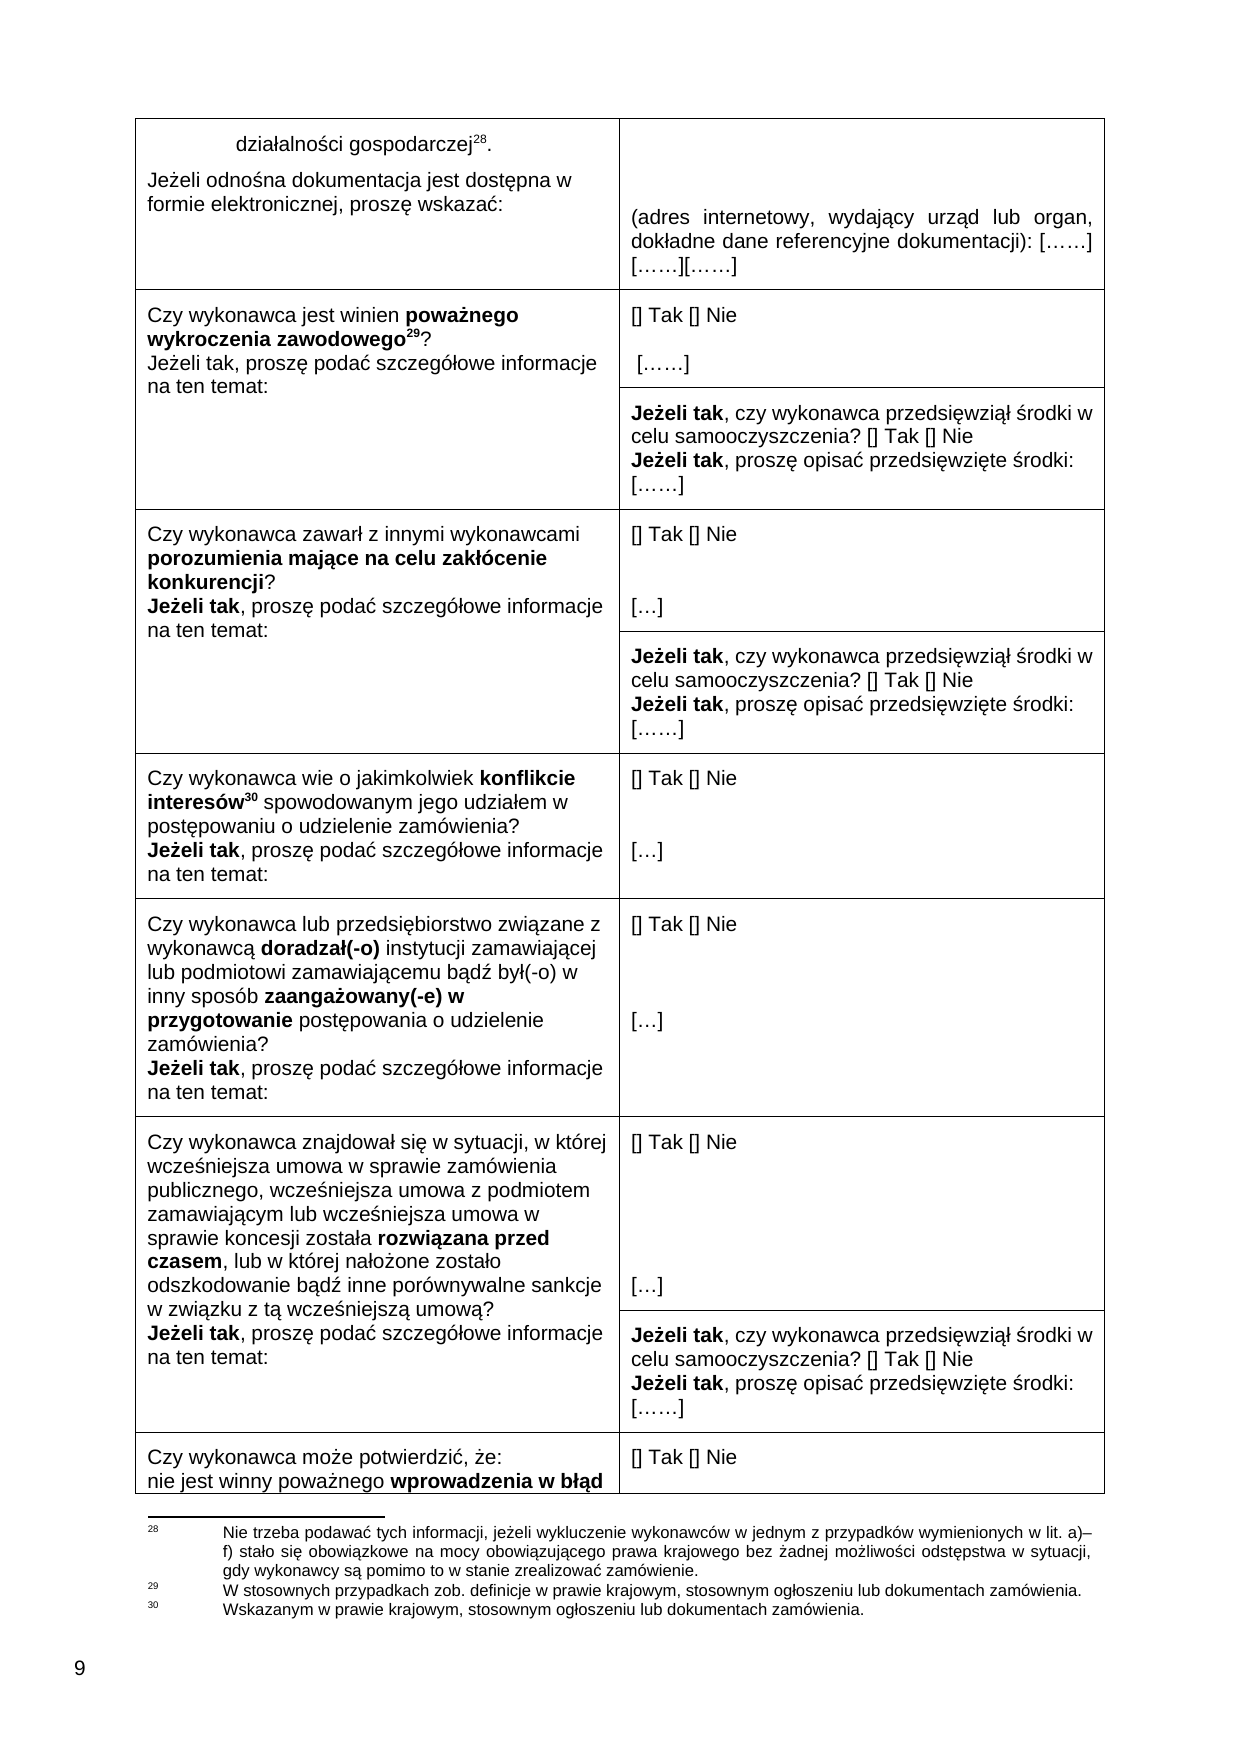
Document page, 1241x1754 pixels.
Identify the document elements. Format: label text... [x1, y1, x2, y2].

table_cell Czy wykonawca jest winien poważnego wykroczenia zawodowego? Jeżeli tak, proszę podać szczegółowe informacje na ten temat: [136, 290, 619, 509]
table_cell Jeżeli tak, czy wykonawca przedsięwziął środki w celu samooczyszczenia? [] Tak [] Nie Jeżeli tak, proszę opisać przedsięwzięte środki: [……] [620, 1311, 1104, 1432]
table_cell [] Tak [] Nie […] [620, 754, 1104, 898]
table_cell [] Tak [] Nie [……] [……] (adres internetowy, wydający urząd lub organ, dokładne dane referencyjne dokumentacji): [……][……][……] [620, 119, 1104, 289]
table_cell [] Tak [] Nie [……] [620, 290, 1104, 387]
table_cell Czy wykonawca lub przedsiębiorstwo związane z wykonawcą doradzał(-o) instytucji zamawiającej lub podmiotowi zamawiającemu bądź był(-o) w inny sposób zaangażowany(-e) w przygotowanie postępowania o udzielenie zamówienia? Jeżeli tak, proszę podać szczegółowe informacje na ten temat: [136, 899, 619, 1116]
table_cell [] Tak [] Nie […] [620, 1117, 1104, 1310]
table_cell [] Tak [] Nie […] [620, 510, 1104, 631]
table_cell [] Tak [] Nie [620, 1433, 1104, 1493]
table_cell Jeżeli tak, czy wykonawca przedsięwziął środki w celu samooczyszczenia? [] Tak [] Nie Jeżeli tak, proszę opisać przedsięwzięte środki: [……] [620, 632, 1104, 752]
table_cell Czy wykonawca zawarł z innymi wykonawcami porozumienia mające na celu zakłócenie konkurencji? Jeżeli tak, proszę podać szczegółowe informacje na ten temat: [136, 510, 619, 752]
table_cell [] Tak [] Nie […] [620, 899, 1104, 1116]
table_cell Czy wykonawca wie o jakimkolwiek konflikcie interesów spowodowanym jego udziałem w postępowaniu o udzielenie zamówienia? Jeżeli tak, proszę podać szczegółowe informacje na ten temat: [136, 754, 619, 898]
table_cell działalności gospodarczej. Jeżeli odnośna dokumentacja jest dostępna w formie elektronicznej, proszę wskazać: [136, 119, 619, 289]
table_cell Czy wykonawca może potwierdzić, że: nie jest winny poważnego wprowadzenia w błąd [136, 1433, 619, 1493]
table_cell Jeżeli tak, czy wykonawca przedsięwziął środki w celu samooczyszczenia? [] Tak [] Nie Jeżeli tak, proszę opisać przedsięwzięte środki: [……] [620, 388, 1104, 509]
table_cell Czy wykonawca znajdował się w sytuacji, w której wcześniejsza umowa w sprawie zamówienia publicznego, wcześniejsza umowa z podmiotem zamawiającym lub wcześniejsza umowa w sprawie koncesji została rozwiązana przed czasem, lub w której nałożone zostało odszkodowanie bądź inne porównywalne sankcje w związku z tą wcześniejszą umową? Jeżeli tak, proszę podać szczegółowe informacje na ten temat: [136, 1117, 619, 1432]
